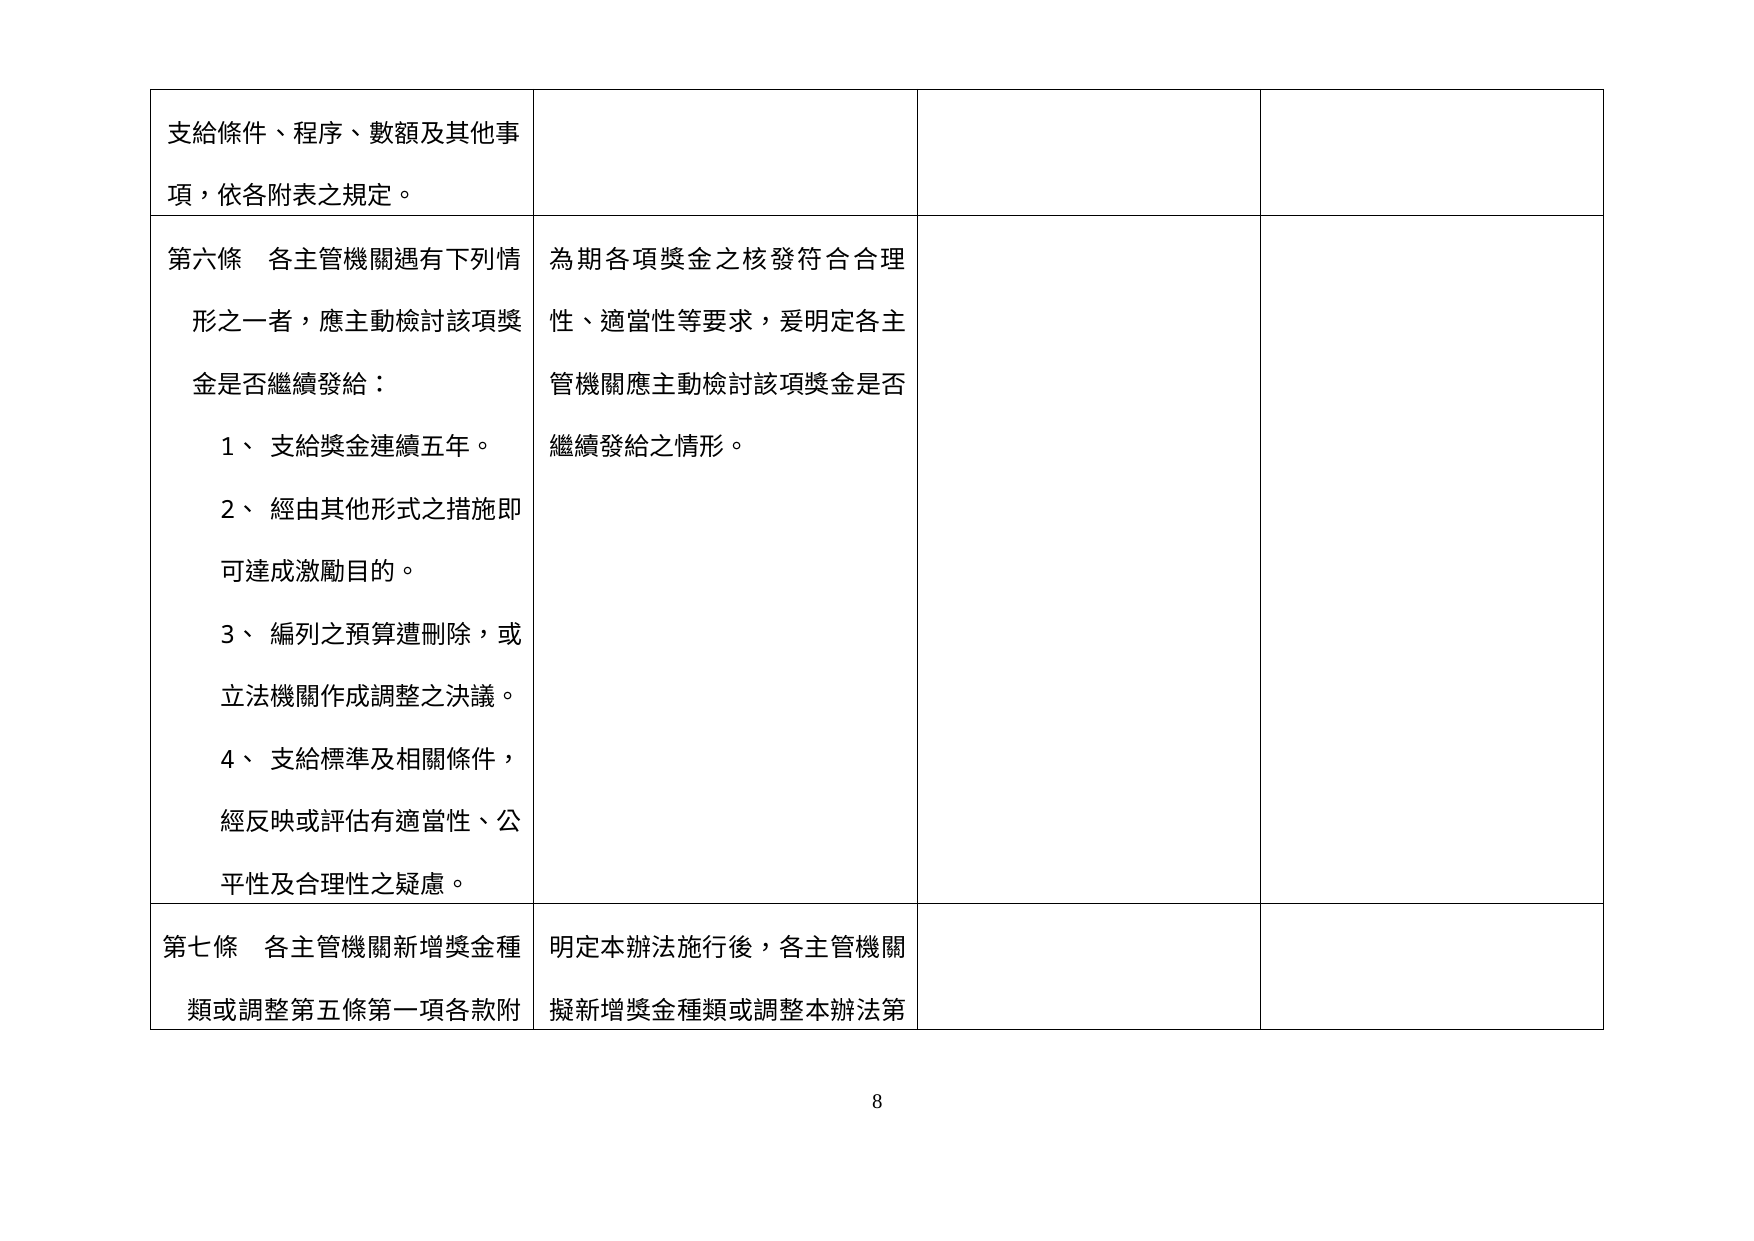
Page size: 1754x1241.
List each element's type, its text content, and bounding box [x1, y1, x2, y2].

table_cell 支給條件、程序、數額及其他事項，依各附表之規定。 [151, 90, 533, 215]
table_cell [1261, 90, 1603, 215]
table_cell 第六條 各主管機關遇有下列情形之一者，應主動檢討該項獎金是否繼續發給： 支給獎金連續五年。 經由其他形式之措施即可達成激勵目的。 編列之預算遭刪除，或立法機關作成調整之決議。 支給標準及相關條件，經反映或評估有適當性、公平性及合理性之疑慮。 [151, 216, 533, 903]
table_cell [918, 216, 1260, 903]
table_cell [534, 90, 917, 215]
table_cell 明定本辦法施行後，各主管機關擬新增獎金種類或調整本辦法第 [534, 904, 917, 1029]
table_cell [1261, 216, 1603, 903]
table_cell 為期各項獎金之核發符合合理性、適當性等要求，爰明定各主管機關應主動檢討該項獎金是否繼續發給之情形。 [534, 216, 917, 903]
table_cell 第七條 各主管機關新增獎金種類或調整第五條第一項各款附 [151, 904, 533, 1029]
table_cell [918, 90, 1260, 215]
table_cell [918, 904, 1260, 1029]
table_cell [1261, 904, 1603, 1029]
